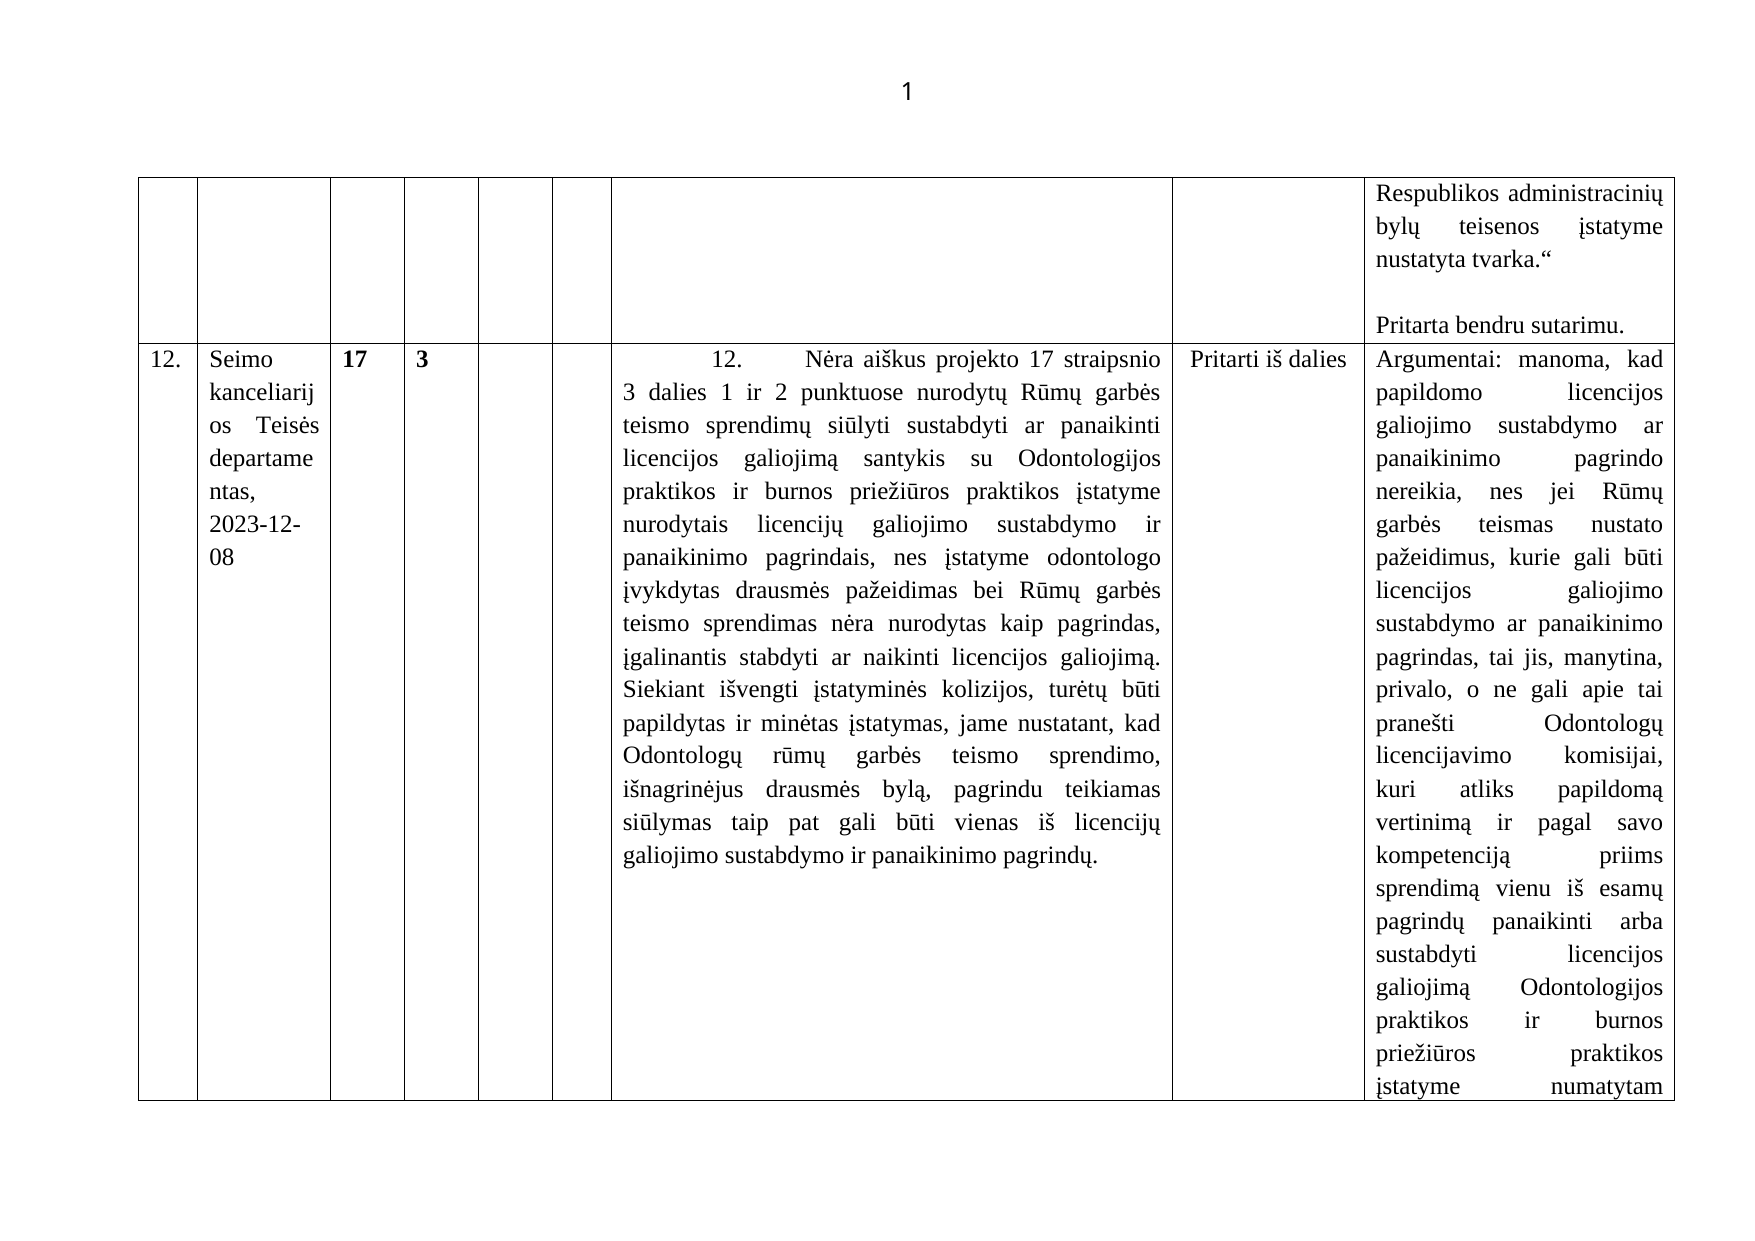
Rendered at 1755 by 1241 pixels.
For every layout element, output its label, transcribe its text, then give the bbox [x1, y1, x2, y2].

table_cell 3 [405, 344, 478, 1099]
table_cell [479, 344, 552, 1099]
table_cell [553, 178, 611, 343]
table_cell [1173, 178, 1364, 343]
table_cell [139, 178, 197, 343]
table_cell Respublikos administracinių bylų teisenos įstatyme nustatyta tvarka.“ Pritarta bendru sutarimu. [1365, 178, 1674, 343]
table_cell Pritarti iš dalies [1173, 344, 1364, 1099]
table_cell [198, 178, 330, 343]
table_cell 17 [331, 344, 404, 1099]
table_cell [405, 178, 478, 343]
table_cell Argumentai: manoma, kad papildomo licencijos galiojimo sustabdymo ar panaikinimo pagrindo nereikia, nes jei Rūmų garbės teismas nustato pažeidimus, kurie gali būti licencijos galiojimo sustabdymo ar panaikinimo pagrindas, tai jis, manytina, privalo, o ne gali apie tai pranešti Odontologų licencijavimo komisijai, kuri atliks papildomą vertinimą ir pagal savo kompetenciją priims sprendimą vienu iš esamų pagrindų panaikinti arba sustabdyti licencijos galiojimą Odontologijos praktikos ir burnos priežiūros praktikos įstatyme numatytam [1365, 344, 1674, 1099]
table_cell 12. [139, 344, 197, 1099]
table_cell 12. Nėra aiškus projekto 17 straipsnio 3 dalies 1 ir 2 punktuose nurodytų Rūmų garbės teismo sprendimų siūlyti sustabdyti ar panaikinti licencijos galiojimą santykis su Odontologijos praktikos ir burnos priežiūros praktikos įstatyme nurodytais licencijų galiojimo sustabdymo ir panaikinimo pagrindais, nes įstatyme odontologo įvykdytas drausmės pažeidimas bei Rūmų garbės teismo sprendimas nėra nurodytas kaip pagrindas, įgalinantis stabdyti ar naikinti licencijos galiojimą. Siekiant išvengti įstatyminės kolizijos, turėtų būti papildytas ir minėtas įstatymas, jame nustatant, kad Odontologų rūmų garbės teismo sprendimo, išnagrinėjus drausmės bylą, pagrindu teikiamas siūlymas taip pat gali būti vienas iš licencijų galiojimo sustabdymo ir panaikinimo pagrindų. [612, 344, 1172, 1099]
table_cell [479, 178, 552, 343]
table_cell [331, 178, 404, 343]
table_cell [612, 178, 1172, 343]
table_cell Seimo kanceliarijos Teisės departamentas, 2023-12-08 [198, 344, 330, 1099]
table_cell [553, 344, 611, 1099]
